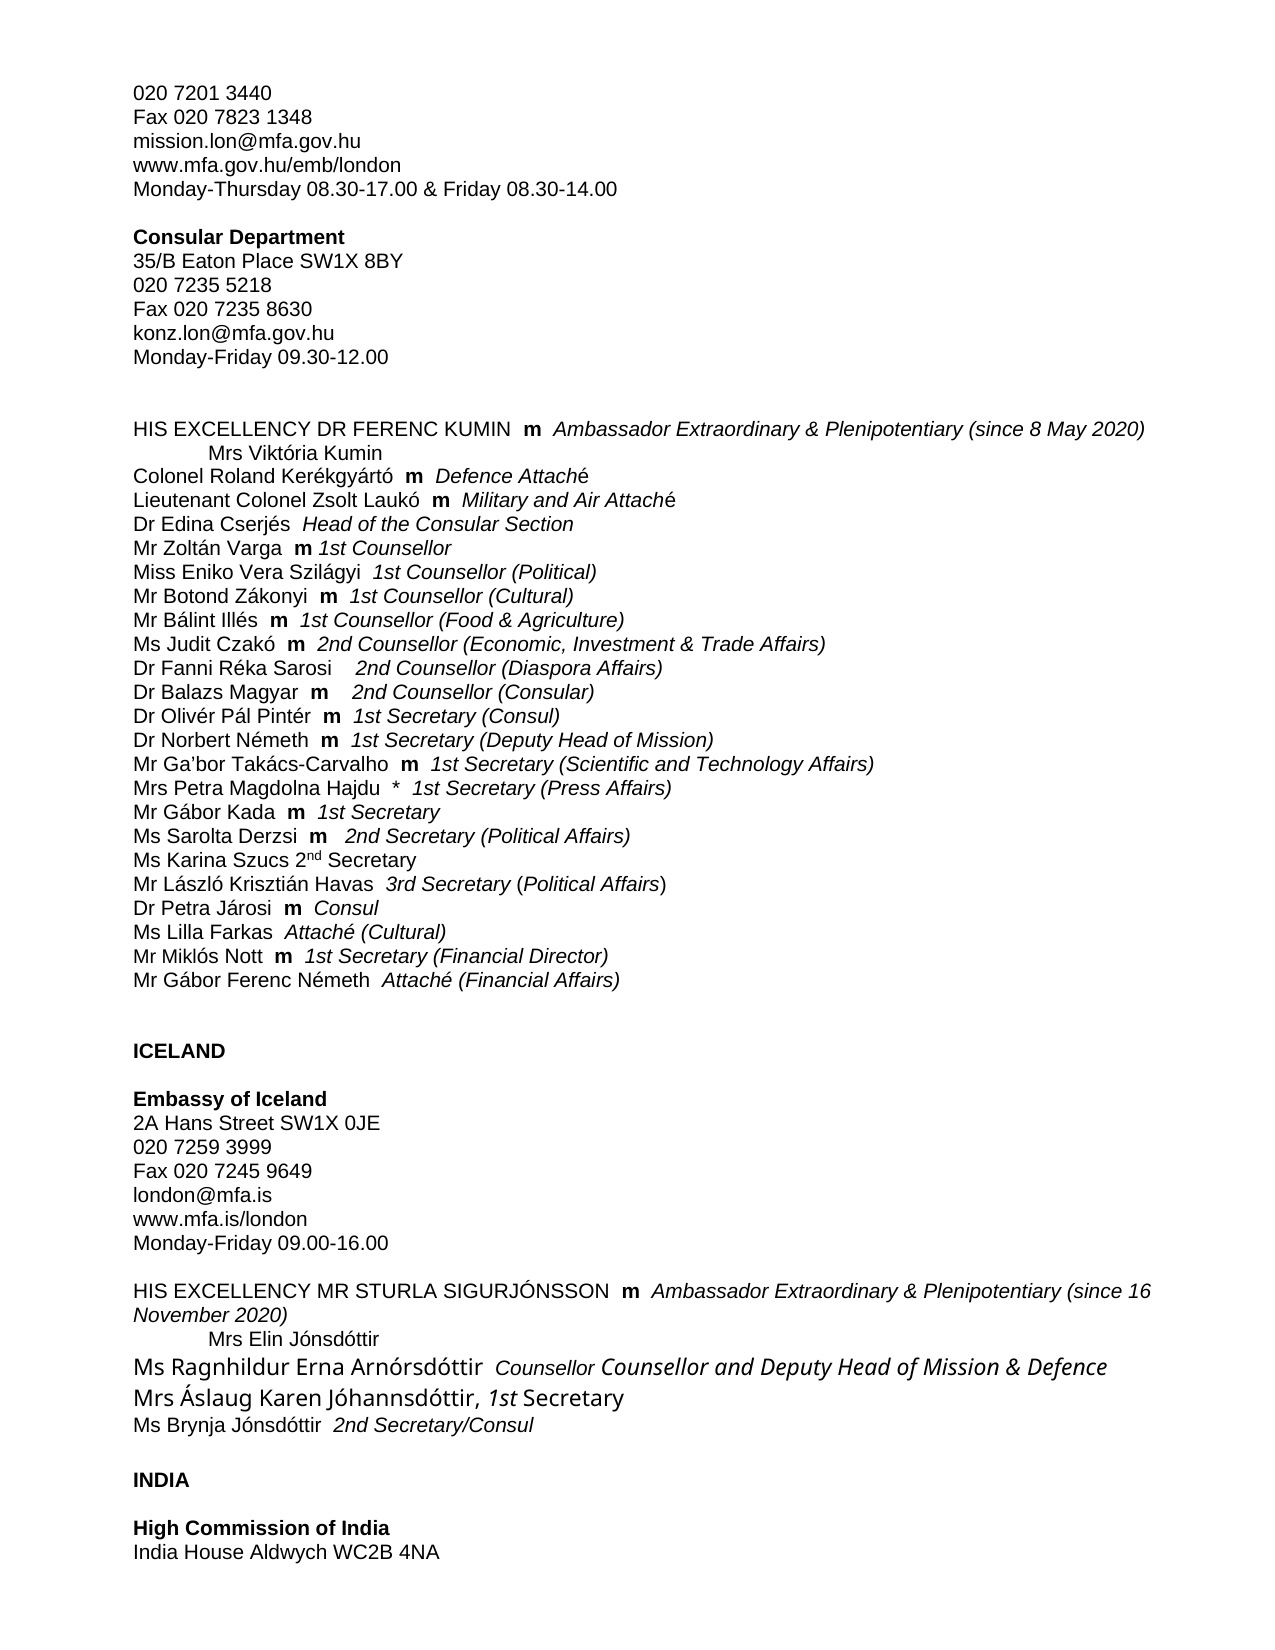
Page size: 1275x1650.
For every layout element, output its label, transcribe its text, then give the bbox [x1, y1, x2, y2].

text HIS EXCELLENCY MR STURLA SIGURJÓNSSON m Ambassador Extraordinary & Plenipotentiary (since 16 November 2020) [133, 1279, 1181, 1327]
text Dr Edina Cserjés Head of the Consular Section [133, 512, 1181, 536]
text Mrs Petra Magdolna Hajdu * 1st Secretary (Press Affairs) [133, 776, 1181, 800]
text 020 7259 3999 [133, 1135, 1181, 1159]
text Colonel Roland Kerékgyártó m Defence Attaché [133, 464, 1181, 488]
text HIS EXCELLENCY DR FERENC KUMIN m Ambassador Extraordinary & Plenipotentiary (since 8 May 2020) [133, 416, 1181, 440]
text Consular Department [133, 225, 1181, 249]
text 020 7235 5218 [133, 273, 1181, 297]
text Fax 020 7235 8630 [133, 297, 1181, 321]
text Dr Balazs Magyar m 2nd Counsellor (Consular) [133, 680, 1181, 704]
text Ms Lilla Farkas Attaché (Cultural) [133, 919, 1181, 943]
text Mr Bálint Illés m 1st Counsellor (Food & Agriculture) [133, 608, 1181, 632]
text Mr Gábor Kada m 1st Secretary [133, 800, 1181, 824]
text Monday-Friday 09.00-16.00 [133, 1231, 1181, 1255]
text Ms Judit Czakó m 2nd Counsellor (Economic, Investment & Trade Affairs) [133, 632, 1181, 656]
text High Commission of India [133, 1516, 1181, 1539]
text Fax 020 7245 9649 [133, 1159, 1181, 1183]
text Mr Zoltán Varga m 1st Counsellor [133, 536, 1181, 560]
text Lieutenant Colonel Zsolt Laukó m Military and Air Attaché [133, 488, 1181, 512]
text Mrs Viktória Kumin [133, 440, 1181, 464]
text Mr Gábor Ferenc Németh Attaché (Financial Affairs) [133, 967, 1181, 991]
text Mr Botond Zákonyi m 1st Counsellor (Cultural) [133, 584, 1181, 608]
text Ms Sarolta Derzsi m 2nd Secretary (Political Affairs) [133, 824, 1181, 848]
text konz.lon@mfa.gov.hu [133, 321, 1181, 344]
text Mr Ga’bor Takács-Carvalho m 1st Secretary (Scientific and Technology Affairs) [133, 752, 1181, 776]
text mission.lon@mfa.gov.hu [133, 129, 1181, 153]
text Miss Eniko Vera Szilágyi 1st Counsellor (Political) [133, 560, 1181, 584]
text Ms Brynja Jónsdóttir 2nd Secretary/Consul [133, 1413, 1181, 1437]
text www.mfa.is/london [133, 1207, 1181, 1231]
text Dr Norbert Németh m 1st Secretary (Deputy Head of Mission) [133, 728, 1181, 752]
text India House Aldwych WC2B 4NA [133, 1539, 1181, 1563]
text Dr Olivér Pál Pintér m 1st Secretary (Consul) [133, 704, 1181, 728]
text INDIA [133, 1468, 1181, 1492]
text www.mfa.gov.hu/emb/london [133, 153, 1181, 177]
text Ms Ragnhildur Erna Arnórsdóttir Counsellor Counsellor and Deputy Head of Mission & Defence [133, 1351, 1181, 1382]
text Mr László Krisztián Havas 3rd Secretary (Political Affairs) [133, 872, 1181, 896]
text Fax 020 7823 1348 [133, 105, 1181, 129]
text Embassy of Iceland [133, 1087, 1181, 1111]
text Dr Petra Járosi m Consul [133, 896, 1181, 919]
text ICELAND [133, 1039, 1181, 1063]
text london@mfa.is [133, 1183, 1181, 1207]
text Mr Miklós Nott m 1st Secretary (Financial Director) [133, 943, 1181, 967]
text 35/B Eaton Place SW1X 8BY [133, 249, 1181, 273]
text Mrs Elin Jónsdóttir [133, 1327, 1181, 1351]
text Ms Karina Szucs 2nd Secretary [133, 848, 1181, 872]
text Monday-Friday 09.30-12.00 [133, 344, 1181, 368]
text 2A Hans Street SW1X 0JE [133, 1111, 1181, 1135]
text Monday-Thursday 08.30-17.00 & Friday 08.30-14.00 [133, 177, 1181, 201]
text Mrs Áslaug Karen Jóhannsdóttir, 1st Secretary [133, 1382, 1181, 1413]
text 020 7201 3440 [133, 81, 1181, 105]
text Dr Fanni Réka Sarosi 2nd Counsellor (Diaspora Affairs) [133, 656, 1181, 680]
